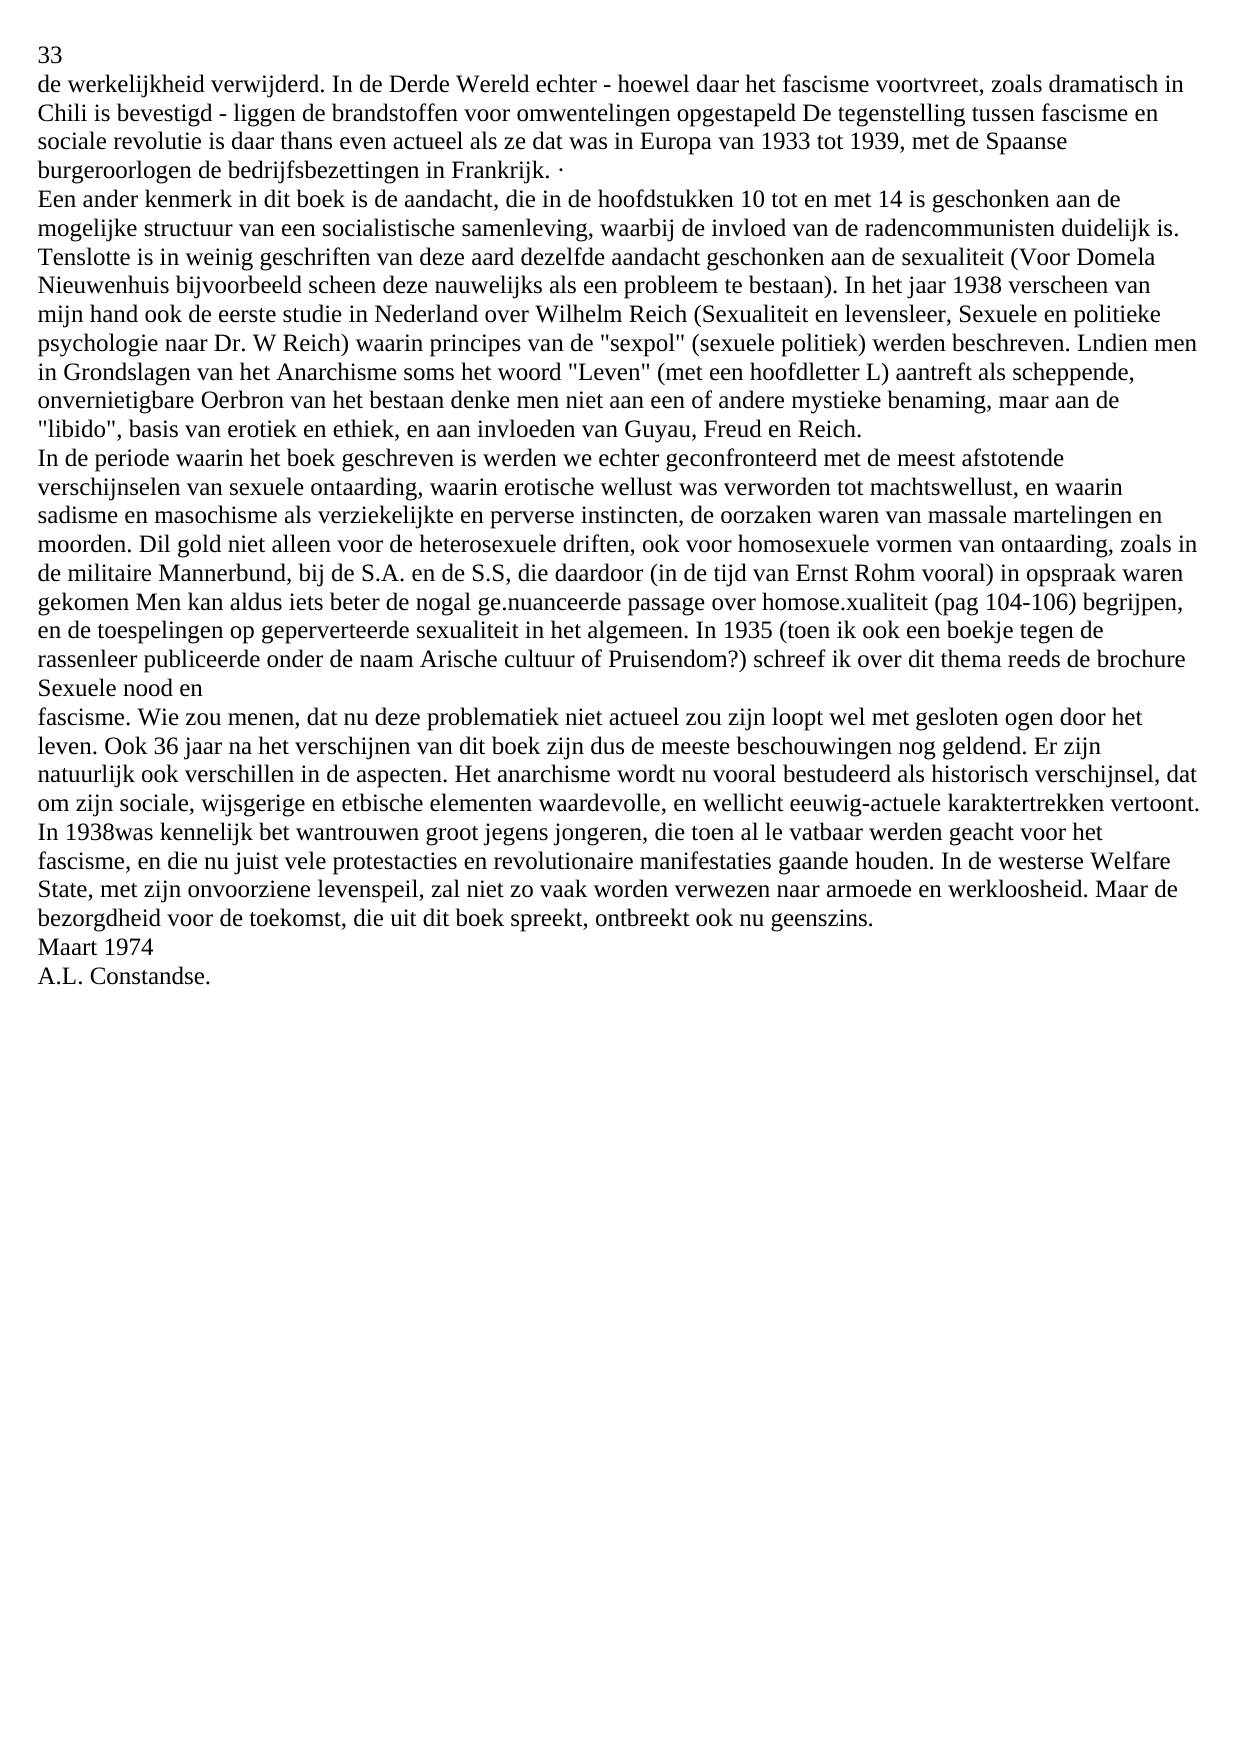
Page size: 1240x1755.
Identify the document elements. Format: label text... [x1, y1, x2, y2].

text A.L. Constandse. [37, 961, 1202, 990]
text Een ander kenmerk in dit boek is de aandacht, die in de hoofdstuk­ken 10 tot en met 14 is geschonken aan de mogelijke structuur van een socialistische samenleving, waarbij de invloed van de radencommunis­ten duidelijk is. Tenslotte is in weinig geschriften van deze aard dezelfde aandacht geschonken aan de sexualiteit (Voor Domela Nieuwenhuis bijvoorbeeld scheen deze nauwelijks als een probleem te bestaan). In het jaar 1938 verscheen van mijn hand ook de eerste studie in Nederland over Wilhelm Reich (Sexualiteit en levensleer, Sexuele en politieke psycho­logie naar Dr. W Reich) waarin principes van de "sexpol" (sexuele poli­tiek) werden beschreven. Lndien men in Grondslagen van het Anarchisme soms het woord "Leven" (met een hoofdletter L) aantreft als scheppende, onvernietigbare Oerbron van het bestaan denke men niet aan een of andere mystieke benaming, maar aan de "libido", basis van erotiek en ethiek, en aan invloeden van Guyau, Freud en Reich. [37, 184, 1202, 443]
text In de periode waarin het boek geschreven is werden we echter ge­confronteerd met de meest afstotende verschijnselen van sexuele ont­aarding, waarin erotische wellust was verworden tot machtswellust, en waarin sadisme en masochisme als verziekelijkte en perverse instincten, de oorzaken waren van massale martelingen en moorden. Dil gold niet alleen voor de heterosexuele driften, ook voor homosexuele vormen van ontaarding, zoals in de militaire Mannerbund, bij de S.A. en de S.S, die daardoor (in de tijd van Ernst Rohm vooral) in opspraak waren gekomen Men kan aldus iets beter de nogal ge.nuanceerde passage over homose.xualiteit (pag 104-106) begrijpen, en de toespelingen op geper­verteerde sexualiteit in het algemeen. In 1935 (toen ik ook een boekje tegen de rassenleer publiceerde onder de naam Arische cultuur of Prui­sendom?) schreef ik over dit thema reeds de brochure Sexuele nood en [37, 443, 1202, 702]
text Maart 1974 [37, 932, 1202, 961]
text fascisme. Wie zou menen, dat nu deze problematiek niet actueel zou zijn loopt wel met gesloten ogen door het leven. Ook 36 jaar na het ver­schijnen van dit boek zijn dus de meeste beschouwingen nog geldend. Er zijn natuurlijk ook verschillen in de aspecten. Het anarchisme wordt nu vooral bestudeerd als historisch verschijnsel, dat om zijn sociale, wijsgerige en etbische elementen waardevolle, en wellicht eeuwig-actue­le karaktertrekken vertoont. In 1938was kennelijk bet wantrouwen groot jegens jongeren, die toen al le vatbaar werden geacht voor het fascisme, en die nu juist vele protestacties en revolutionaire manifestaties gaande houden. In de westerse Welfare State, met zijn onvoorziene levenspeil, zal niet zo vaak worden verwezen naar armoede en werkloosheid. Maar de bezorgdheid voor de toekomst, die uit dit boek spreekt, ontbreekt ook nu geenszins. [37, 702, 1202, 932]
text 33 [37, 40, 1202, 69]
text de werkelijkheid verwijderd. In de Derde Wereld echter - hoewel daar het fascisme voortvreet, zoals dramatisch in Chili is bevestigd - liggen de brandstoffen voor omwentelingen opgestapeld De tegenstelling tus­sen fascisme en sociale revolutie is daar thans even actueel als ze dat was in Europa van 1933 tot 1939, met de Spaanse burgeroorlogen de bedrijfs­bezettingen in Frankrijk. · [37, 69, 1202, 184]
